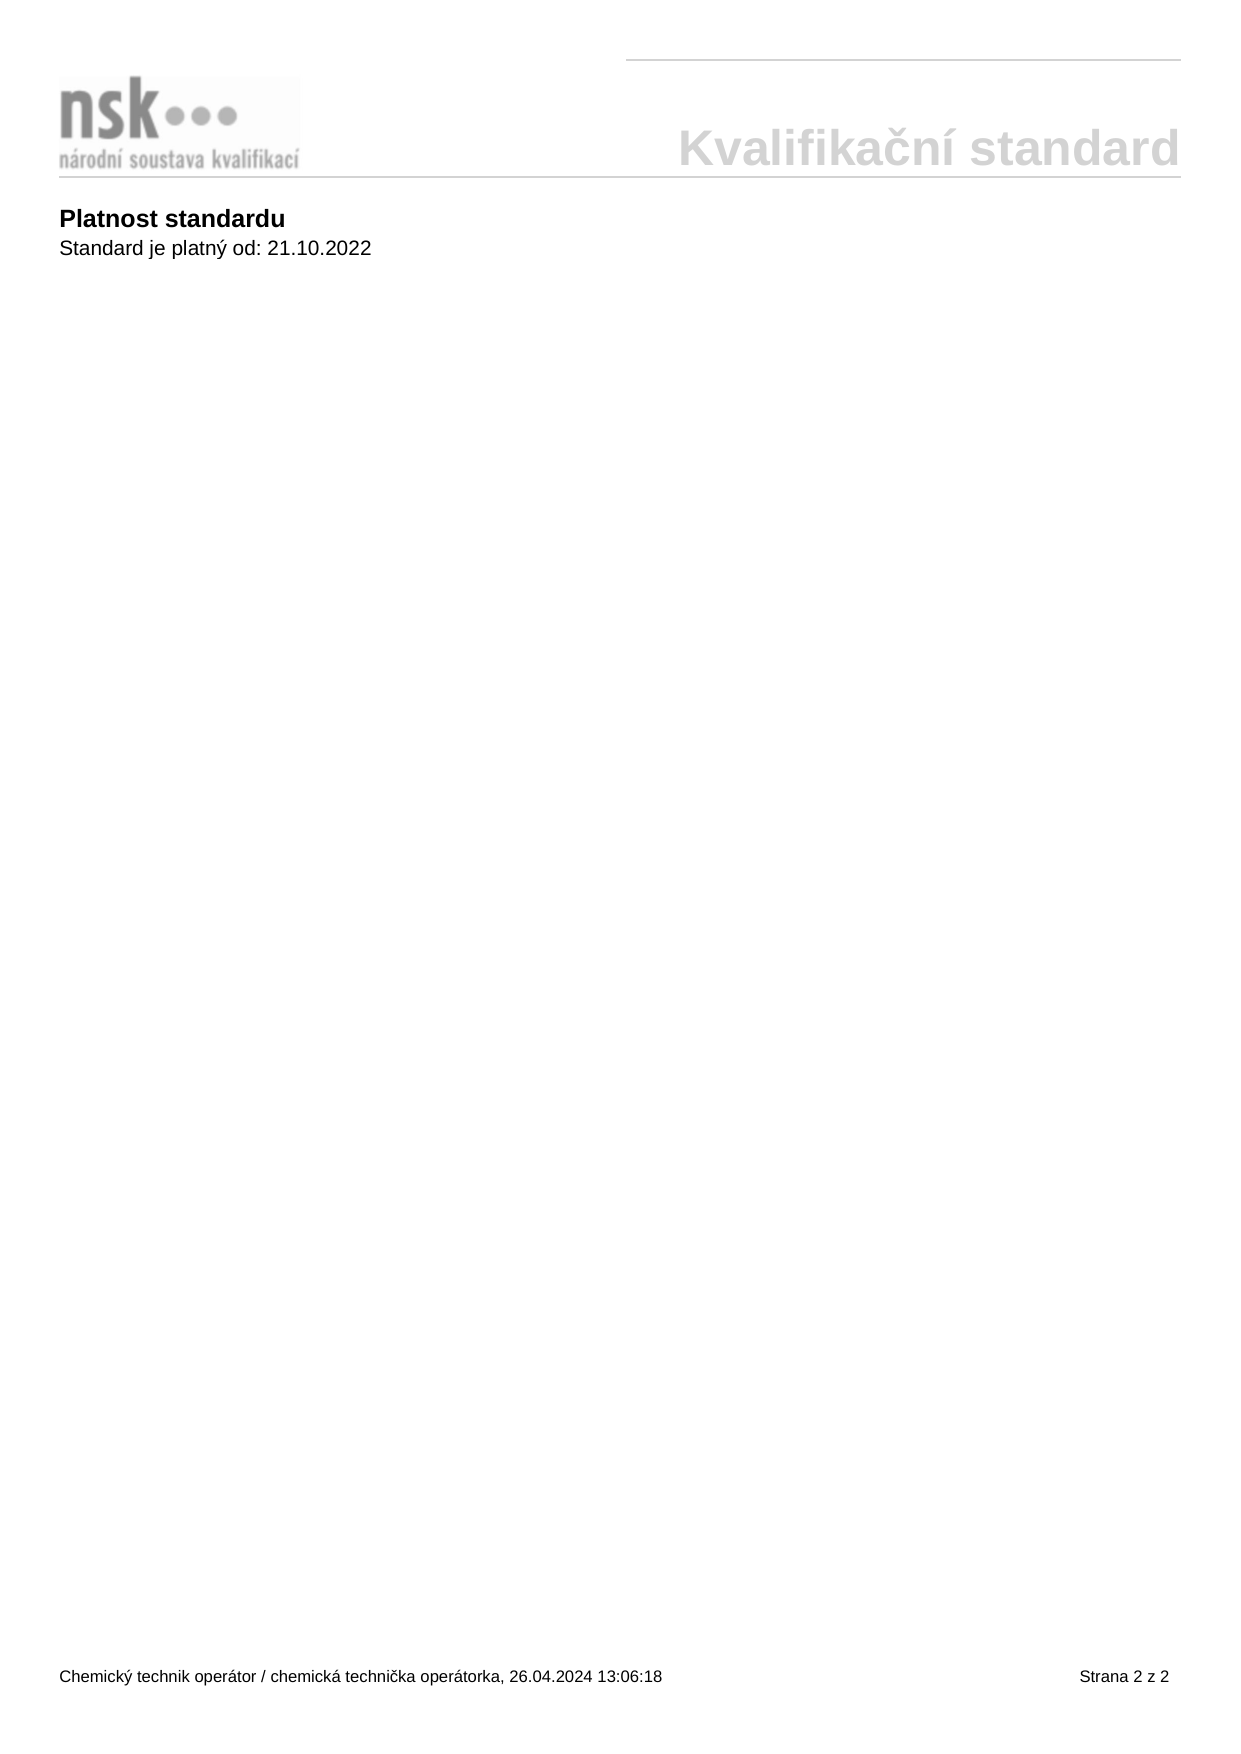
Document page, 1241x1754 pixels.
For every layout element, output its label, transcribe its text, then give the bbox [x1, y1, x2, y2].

table_cell [484, 559, 620, 859]
table_cell [862, 1409, 1093, 1658]
table_cell [862, 559, 1093, 859]
table_cell [1169, 194, 1181, 200]
table_cell Chemický technik operátor / chemická technička operátorka, 26.04.2024 13:06:18 [59, 1658, 862, 1694]
table_cell Standard je platný od: 21.10.2022 [59, 236, 1181, 259]
table_cell [626, 1159, 862, 1409]
table_cell [1169, 1658, 1181, 1694]
table_cell [620, 1409, 626, 1658]
table_cell [59, 1409, 483, 1658]
table_cell [626, 194, 862, 200]
table_cell Kvalifikační standard [626, 61, 1181, 176]
table_cell [484, 194, 620, 200]
table_cell [484, 259, 620, 559]
table_cell [59, 859, 483, 1159]
table_cell [626, 1409, 862, 1658]
picture [58, 59, 621, 171]
table_cell [621, 59, 626, 170]
table_cell [59, 1159, 483, 1409]
table_cell [59, 171, 483, 176]
table_cell [1093, 259, 1169, 559]
table_cell [626, 559, 862, 859]
table_cell [1169, 1409, 1181, 1658]
table_cell Strana 2 z 2 [862, 1658, 1169, 1694]
table_cell [862, 859, 1093, 1159]
table_cell [862, 259, 1093, 559]
table_cell [1169, 1159, 1181, 1409]
table_cell [1169, 259, 1181, 559]
table_cell [1093, 859, 1169, 1159]
table_cell [626, 259, 862, 559]
table_cell Platnost standardu [59, 200, 1181, 236]
table_cell [59, 194, 483, 200]
table_cell [484, 1159, 620, 1409]
table_cell [620, 859, 626, 1159]
table_cell [620, 559, 626, 859]
table_cell [1169, 859, 1181, 1159]
table_cell [1169, 559, 1181, 859]
table_cell [1093, 1159, 1169, 1409]
table_cell [626, 859, 862, 1159]
table_cell [59, 178, 1181, 194]
table_cell [862, 1159, 1093, 1409]
table_cell [484, 171, 620, 176]
table_cell [862, 194, 1093, 200]
table_cell [1093, 1409, 1169, 1658]
table_cell [1093, 559, 1169, 859]
table_cell [620, 259, 626, 559]
table_cell [484, 1409, 620, 1658]
table_cell [59, 259, 483, 559]
table_cell [59, 559, 483, 859]
table_cell [620, 1159, 626, 1409]
table_cell [1093, 194, 1169, 200]
table_cell [484, 859, 620, 1159]
